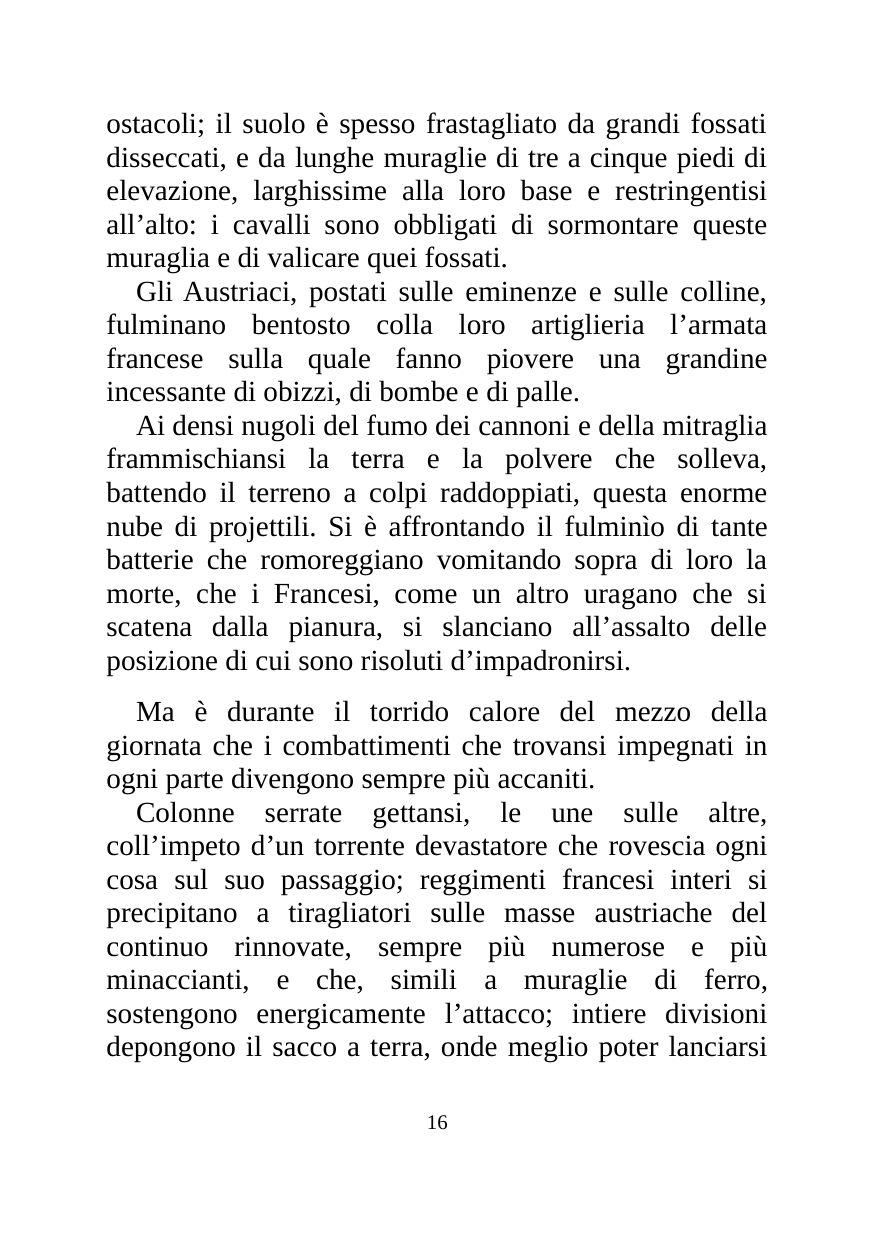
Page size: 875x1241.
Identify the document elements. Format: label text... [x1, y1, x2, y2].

text Ai densi nugoli del fumo dei cannoni e della mitraglia frammischiansi la terra e la polvere che solleva, battendo il terreno a colpi raddoppiati, questa enorme nube di projettili. Si è affrontando il fulminìo di tante batterie che romoreggiano vomitando sopra di loro la morte, che i Francesi, come un altro uragano che si scatena dalla pianura, si slanciano all’assalto delle posizione di cui sono risoluti d’impadronirsi. [106, 408, 768, 676]
text Colonne serrate gettansi, le une sulle altre, coll’impeto d’un torrente devastatore che rovescia ogni cosa sul suo passaggio; reggimenti francesi interi si precipitano a tiragliatori sulle masse austriache del continuo rinnovate, sempre più numerose e più minaccianti, e che, simili a muraglie di ferro, sostengono energicamente l’attacco; intiere divisioni depongono il sacco a terra, onde meglio poter lanciarsi [106, 795, 768, 1063]
text Ma è durante il torrido calore del mezzo della giornata che i combattimenti che trovansi impegnati in ogni parte divengono sempre più accaniti. [106, 694, 768, 795]
text Gli Austriaci, postati sulle eminenze e sulle colline, fulminano bentosto colla loro artiglieria l’armata francese sulla quale fanno piovere una grandine incessante di obizzi, di bombe e di palle. [106, 274, 768, 408]
text ostacoli; il suolo è spesso frastagliato da grandi fossati disseccati, e da lunghe muraglie di tre a cinque piedi di elevazione, larghissime alla loro base e restringentisi all’alto: i cavalli sono obbligati di sormontare queste muraglia e di valicare quei fossati. [106, 106, 768, 274]
